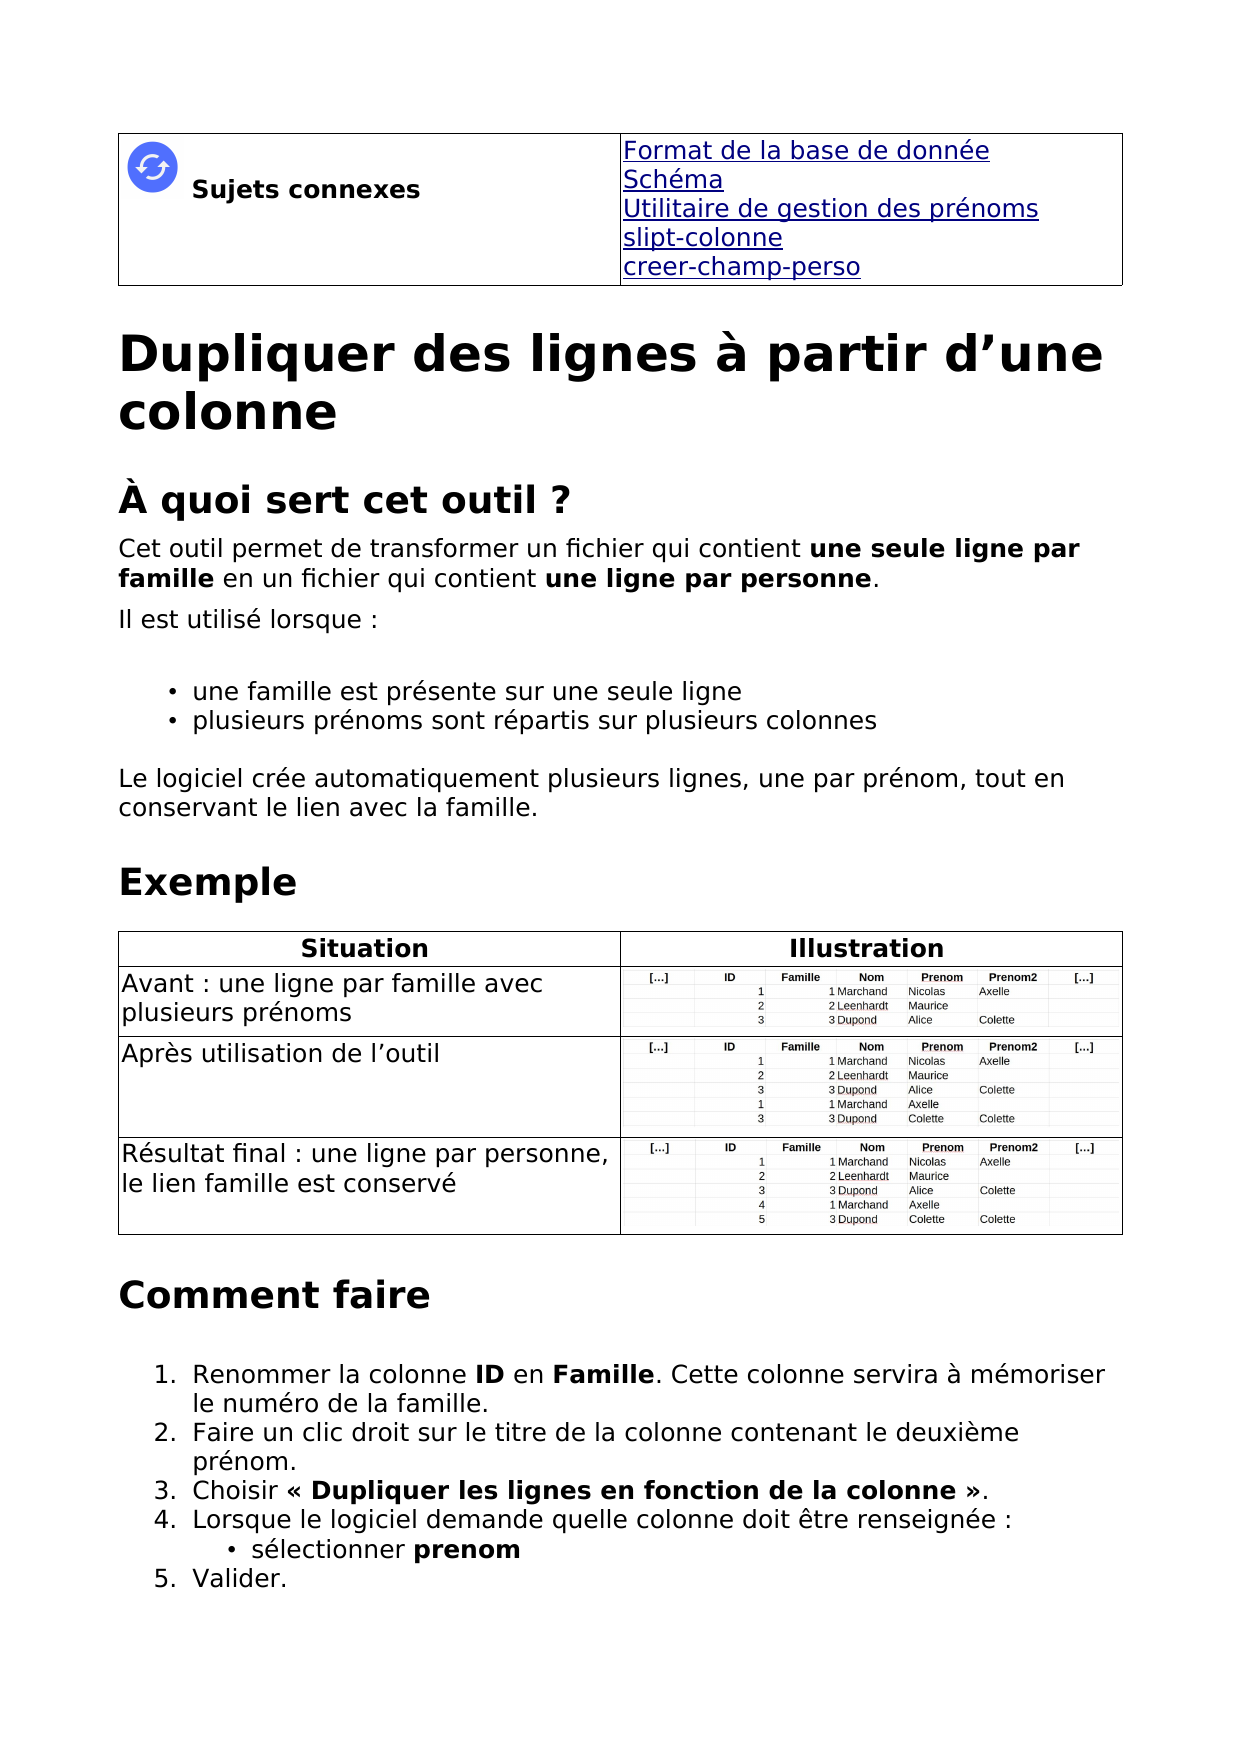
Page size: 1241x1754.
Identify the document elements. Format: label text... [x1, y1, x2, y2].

list Valider. [177, 1564, 1122, 1593]
table_header Sujets connexes [119, 134, 620, 285]
table_cell [621, 1138, 1122, 1234]
table_header Illustration [621, 932, 1122, 966]
list Renommer la colonne ID en Famille. Cette colonne servira à mémoriser le numéro de la famille. [177, 1360, 1122, 1418]
list une famille est présente sur une seule ligne [177, 677, 1122, 706]
list sélectionner prenom [236, 1535, 1122, 1564]
picture [622, 1139, 1120, 1226]
table_cell [621, 1037, 1122, 1137]
text Il est utilisé lorsque : [118, 606, 1122, 635]
subtitle Dupliquer des lignes à partir d’une colonne [118, 324, 1122, 441]
table_header Format de la base de donnée Schéma Utilitaire de gestion des prénoms slipt-colonne creer-champ-perso [621, 134, 1122, 285]
picture [622, 1038, 1120, 1128]
subtitle Exemple [118, 860, 1122, 904]
table_cell [621, 967, 1122, 1036]
list Choisir « Dupliquer les lignes en fonction de la colonne ». [177, 1476, 1122, 1506]
picture [622, 969, 1120, 1027]
table_cell Avant : une ligne par famille avec plusieurs prénoms [119, 967, 620, 1036]
text Le logiciel crée automatiquement plusieurs lignes, une par prénom, tout en conservant le lien avec la famille. [118, 764, 1122, 823]
list plusieurs prénoms sont répartis sur plusieurs colonnes [177, 706, 1122, 735]
list Faire un clic droit sur le titre de la colonne contenant le deuxième prénom. [177, 1418, 1122, 1476]
subtitle Comment faire [118, 1274, 1122, 1318]
subtitle À quoi sert cet outil ? [118, 478, 1122, 522]
table_cell Résultat final : une ligne par personne, le lien famille est conservé [119, 1138, 620, 1234]
list Lorsque le logiciel demande quelle colonne doit être renseignée : [177, 1506, 1122, 1535]
table_cell Après utilisation de l’outil [119, 1037, 620, 1137]
table_header Situation [119, 932, 620, 966]
text Cet outil permet de transformer un fichier qui contient une seule ligne par famille en un fichier qui contient une ligne par personne. [118, 535, 1122, 593]
picture [121, 136, 184, 199]
